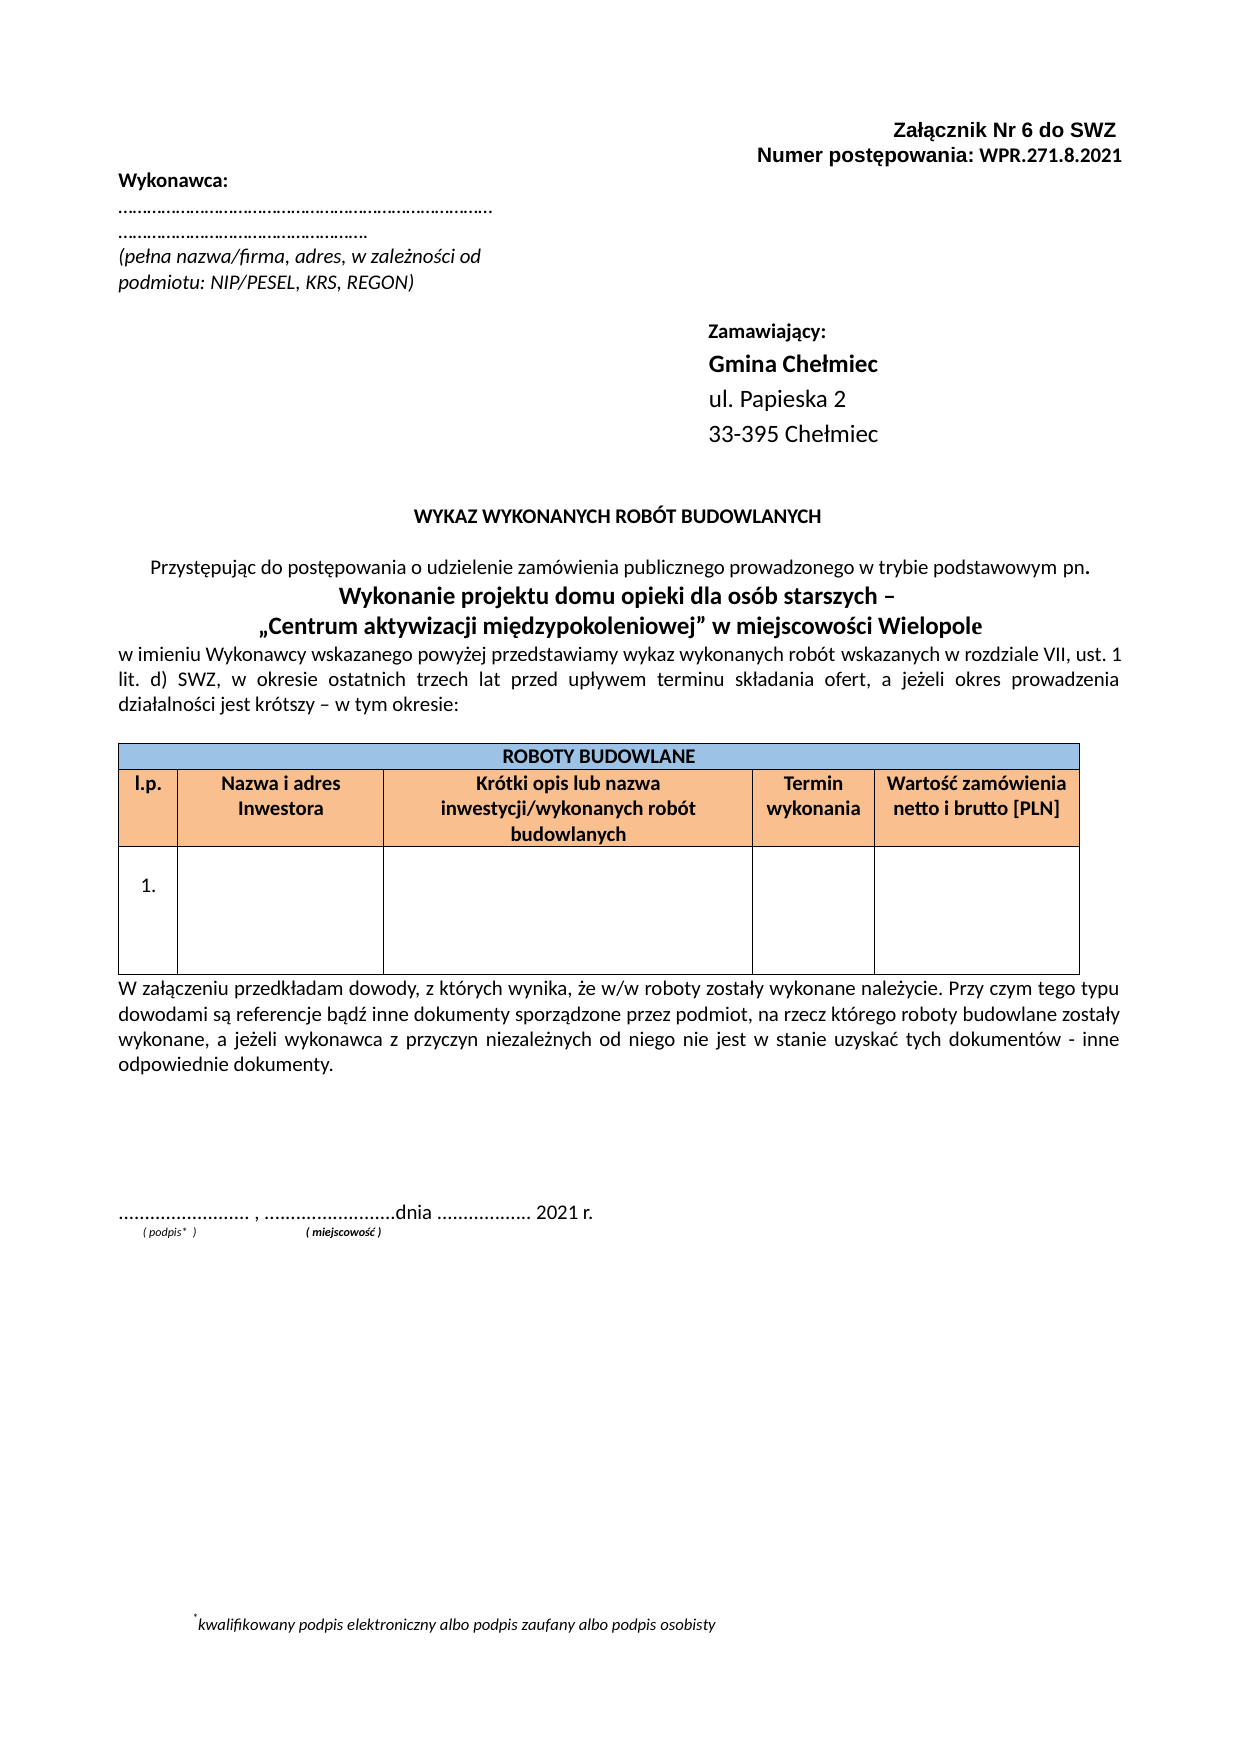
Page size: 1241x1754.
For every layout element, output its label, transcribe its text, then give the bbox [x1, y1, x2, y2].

text Gmina Chełmiec [709, 348, 1122, 378]
text Przystępując do postępowania o udzielenie zamówienia publicznego prowadzonego w trybie podstawowym pn. Wykonanie projektu domu opieki dla osób starszych – [118, 554, 1122, 610]
text w imieniu Wykonawcy wskazanego powyżej przedstawiamy wykaz wykonanych robót wskazanych w rozdziale VII, ust. 1 lit. d) SWZ, w okresie ostatnich trzech lat przed upływem terminu składania ofert, a jeżeli okres prowadzenia działalności jest krótszy – w tym okresie: [118, 641, 1122, 717]
text ul. Papieska 2 [709, 383, 1122, 413]
text ( podpis* ) ( miejscowość ) [118, 1224, 1122, 1250]
text ......................... , .........................dnia .................. 2021 r. [118, 1199, 1122, 1224]
text Załącznik Nr 6 do SWZ [118, 118, 1122, 142]
table_cell [384, 847, 752, 974]
table_cell [753, 847, 874, 974]
text …………………………………………………………………………………………………………………. [118, 193, 502, 244]
table_cell l.p. [119, 770, 177, 846]
text W załączeniu przedkładam dowody, z których wynika, że w/w roboty zostały wykonane należycie. Przy czym tego typu dowodami są referencje bądź inne dokumenty sporządzone przez podmiot, na rzecz którego roboty budowlane zostały wykonane, a jeżeli wykonawca z przyczyn niezależnych od niego nie jest w stanie uzyskać tych dokumentów - inne odpowiednie dokumenty. [118, 975, 1122, 1077]
text Numer postępowania: WPR.271.8.2021 [118, 142, 1122, 167]
text „Centrum aktywizacji międzypokoleniowej” w miejscowości Wielopole [118, 610, 1122, 641]
table_cell Termin wykonania [753, 770, 874, 846]
table_cell Wartość zamówienia netto i brutto [PLN] [875, 770, 1079, 846]
text WYKAZ WYKONANYCH ROBÓT BUDOWLANYCH [118, 503, 1122, 529]
text 33-395 Chełmiec [634, 418, 1122, 448]
table_cell Krótki opis lub nazwa inwestycji/wykonanych robót budowlanych [384, 770, 752, 846]
text Wykonawca: [118, 167, 1122, 193]
table_cell [178, 847, 383, 974]
table_cell [875, 847, 1079, 974]
table_cell 1. [119, 847, 177, 974]
table_cell Nazwa i adres Inwestora [178, 770, 383, 846]
text Zamawiający: [634, 318, 1122, 344]
table_header ROBOTY BUDOWLANE [119, 744, 1079, 769]
text (pełna nazwa/firma, adres, w zależności od podmiotu: NIP/PESEL, KRS, REGON) [118, 244, 502, 294]
